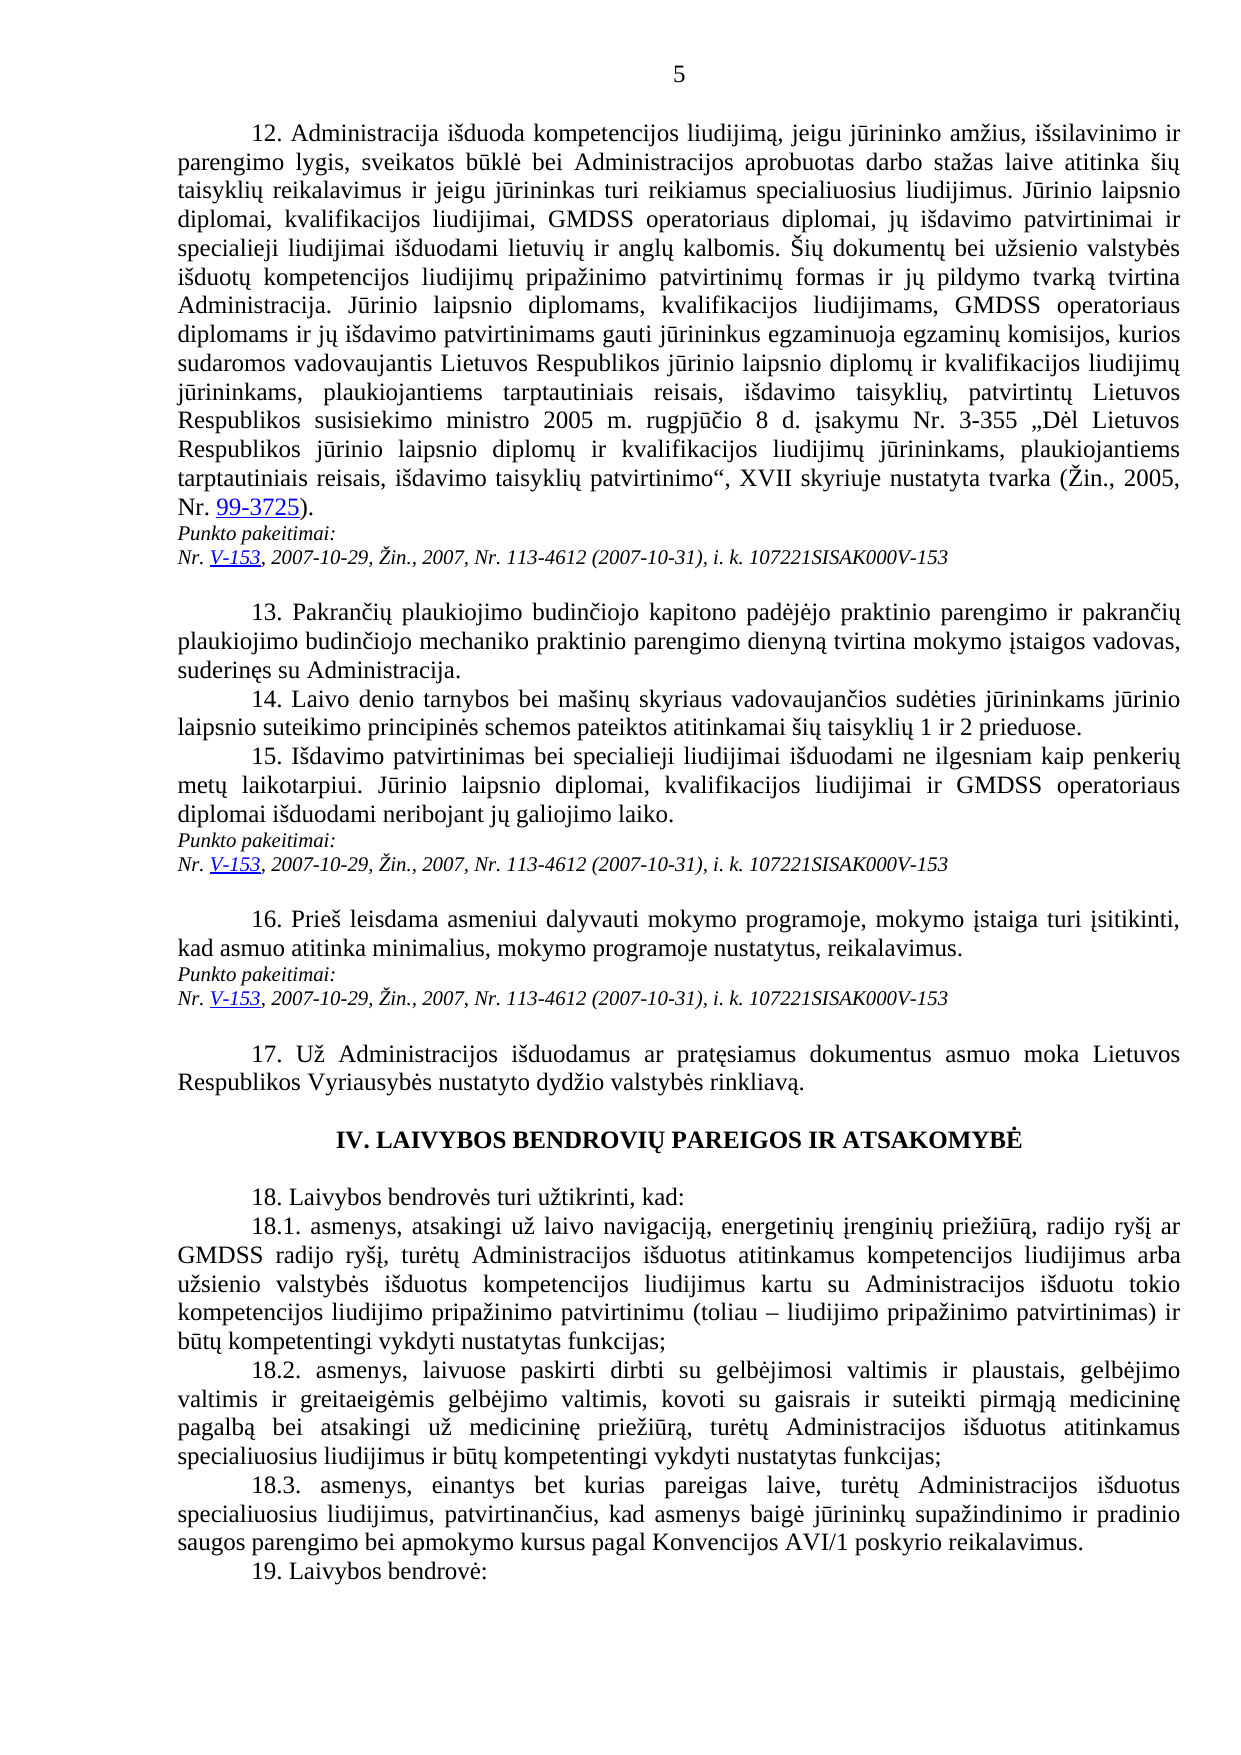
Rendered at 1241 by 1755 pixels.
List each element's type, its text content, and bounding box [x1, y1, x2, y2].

text IV. LAIVYBOS BENDROVIŲ PAREIGOS IR ATSAKOMYBĖ [177, 1125, 1181, 1154]
text 18.1. asmenys, atsakingi už laivo navigaciją, energetinių įrenginių priežiūrą, radijo ryšį ar GMDSS radijo ryšį, turėtų Administracijos išduotus atitinkamus kompetencijos liudijimus arba užsienio valstybės išduotus kompetencijos liudijimus kartu su Administracijos išduotu tokio kompetencijos liudijimo pripažinimo patvirtinimu (toliau – liudijimo pripažinimo patvirtinimas) ir būtų kompetentingi vykdyti nustatytas funkcijas; [177, 1211, 1181, 1355]
text Nr. V-153, 2007-10-29, Žin., 2007, Nr. 113-4612 (2007-10-31), i. k. 107221SISAK000V-153 [177, 545, 1181, 569]
text 15. Išdavimo patvirtinimas bei specialieji liudijimai išduodami ne ilgesniam kaip penkerių metų laikotarpiui. Jūrinio laipsnio diplomai, kvalifikacijos liudijimai ir GMDSS operatoriaus diplomai išduodami neribojant jų galiojimo laiko. [177, 741, 1181, 827]
text 13. Pakrančių plaukiojimo budinčiojo kapitono padėjėjo praktinio parengimo ir pakrančių plaukiojimo budinčiojo mechaniko praktinio parengimo dienyną tvirtina mokymo įstaigos vadovas, suderinęs su Administracija. [177, 597, 1181, 684]
text Punkto pakeitimai: [177, 827, 1181, 852]
text Punkto pakeitimai: [177, 521, 1181, 545]
text 18.2. asmenys, laivuose paskirti dirbti su gelbėjimosi valtimis ir plaustais, gelbėjimo valtimis ir greitaeigėmis gelbėjimo valtimis, kovoti su gaisrais ir suteikti pirmąją medicininę pagalbą bei atsakingi už medicininę priežiūrą, turėtų Administracijos išduotus atitinkamus specialiuosius liudijimus ir būtų kompetentingi vykdyti nustatytas funkcijas; [177, 1355, 1181, 1470]
text Nr. V-153, 2007-10-29, Žin., 2007, Nr. 113-4612 (2007-10-31), i. k. 107221SISAK000V-153 [177, 852, 1181, 876]
text 18. Laivybos bendrovės turi užtikrinti, kad: [177, 1182, 1181, 1211]
text 17. Už Administracijos išduodamus ar pratęsiamus dokumentus asmuo moka Lietuvos Respublikos Vyriausybės nustatyto dydžio valstybės rinkliavą. [177, 1039, 1181, 1096]
text Nr. V-153, 2007-10-29, Žin., 2007, Nr. 113-4612 (2007-10-31), i. k. 107221SISAK000V-153 [177, 986, 1181, 1010]
text 19. Laivybos bendrovė: [177, 1556, 1181, 1585]
text 14. Laivo denio tarnybos bei mašinų skyriaus vadovaujančios sudėties jūrininkams jūrinio laipsnio suteikimo principinės schemos pateiktos atitinkamai šių taisyklių 1 ir 2 prieduose. [177, 684, 1181, 741]
text Punkto pakeitimai: [177, 962, 1181, 986]
text 12. Administracija išduoda kompetencijos liudijimą, jeigu jūrininko amžius, išsilavinimo ir parengimo lygis, sveikatos būklė bei Administracijos aprobuotas darbo stažas laive atitinka šių taisyklių reikalavimus ir jeigu jūrininkas turi reikiamus specialiuosius liudijimus. Jūrinio laipsnio diplomai, kvalifikacijos liudijimai, GMDSS operatoriaus diplomai, jų išdavimo patvirtinimai ir specialieji liudijimai išduodami lietuvių ir anglų kalbomis. Šių dokumentų bei užsienio valstybės išduotų kompetencijos liudijimų pripažinimo patvirtinimų formas ir jų pildymo tvarką tvirtina Administracija. Jūrinio laipsnio diplomams, kvalifikacijos liudijimams, GMDSS operatoriaus diplomams ir jų išdavimo patvirtinimams gauti jūrininkus egzaminuoja egzaminų komisijos, kurios sudaromos vadovaujantis Lietuvos Respublikos jūrinio laipsnio diplomų ir kvalifikacijos liudijimų jūrininkams, plaukiojantiems tarptautiniais reisais, išdavimo taisyklių, patvirtintų Lietuvos Respublikos susisiekimo ministro 2005 m. rugpjūčio 8 d. įsakymu Nr. 3-355 „Dėl Lietuvos Respublikos jūrinio laipsnio diplomų ir kvalifikacijos liudijimų jūrininkams, plaukiojantiems tarptautiniais reisais, išdavimo taisyklių patvirtinimo“, XVII skyriuje nustatyta tvarka (Žin., 2005, Nr. 99-3725). [177, 118, 1181, 521]
text 18.3. asmenys, einantys bet kurias pareigas laive, turėtų Administracijos išduotus specialiuosius liudijimus, patvirtinančius, kad asmenys baigė jūrininkų supažindinimo ir pradinio saugos parengimo bei apmokymo kursus pagal Konvencijos AVI/1 poskyrio reikalavimus. [177, 1470, 1181, 1556]
text 16. Prieš leisdama asmeniui dalyvauti mokymo programoje, mokymo įstaiga turi įsitikinti, kad asmuo atitinka minimalius, mokymo programoje nustatytus, reikalavimus. [177, 904, 1181, 962]
